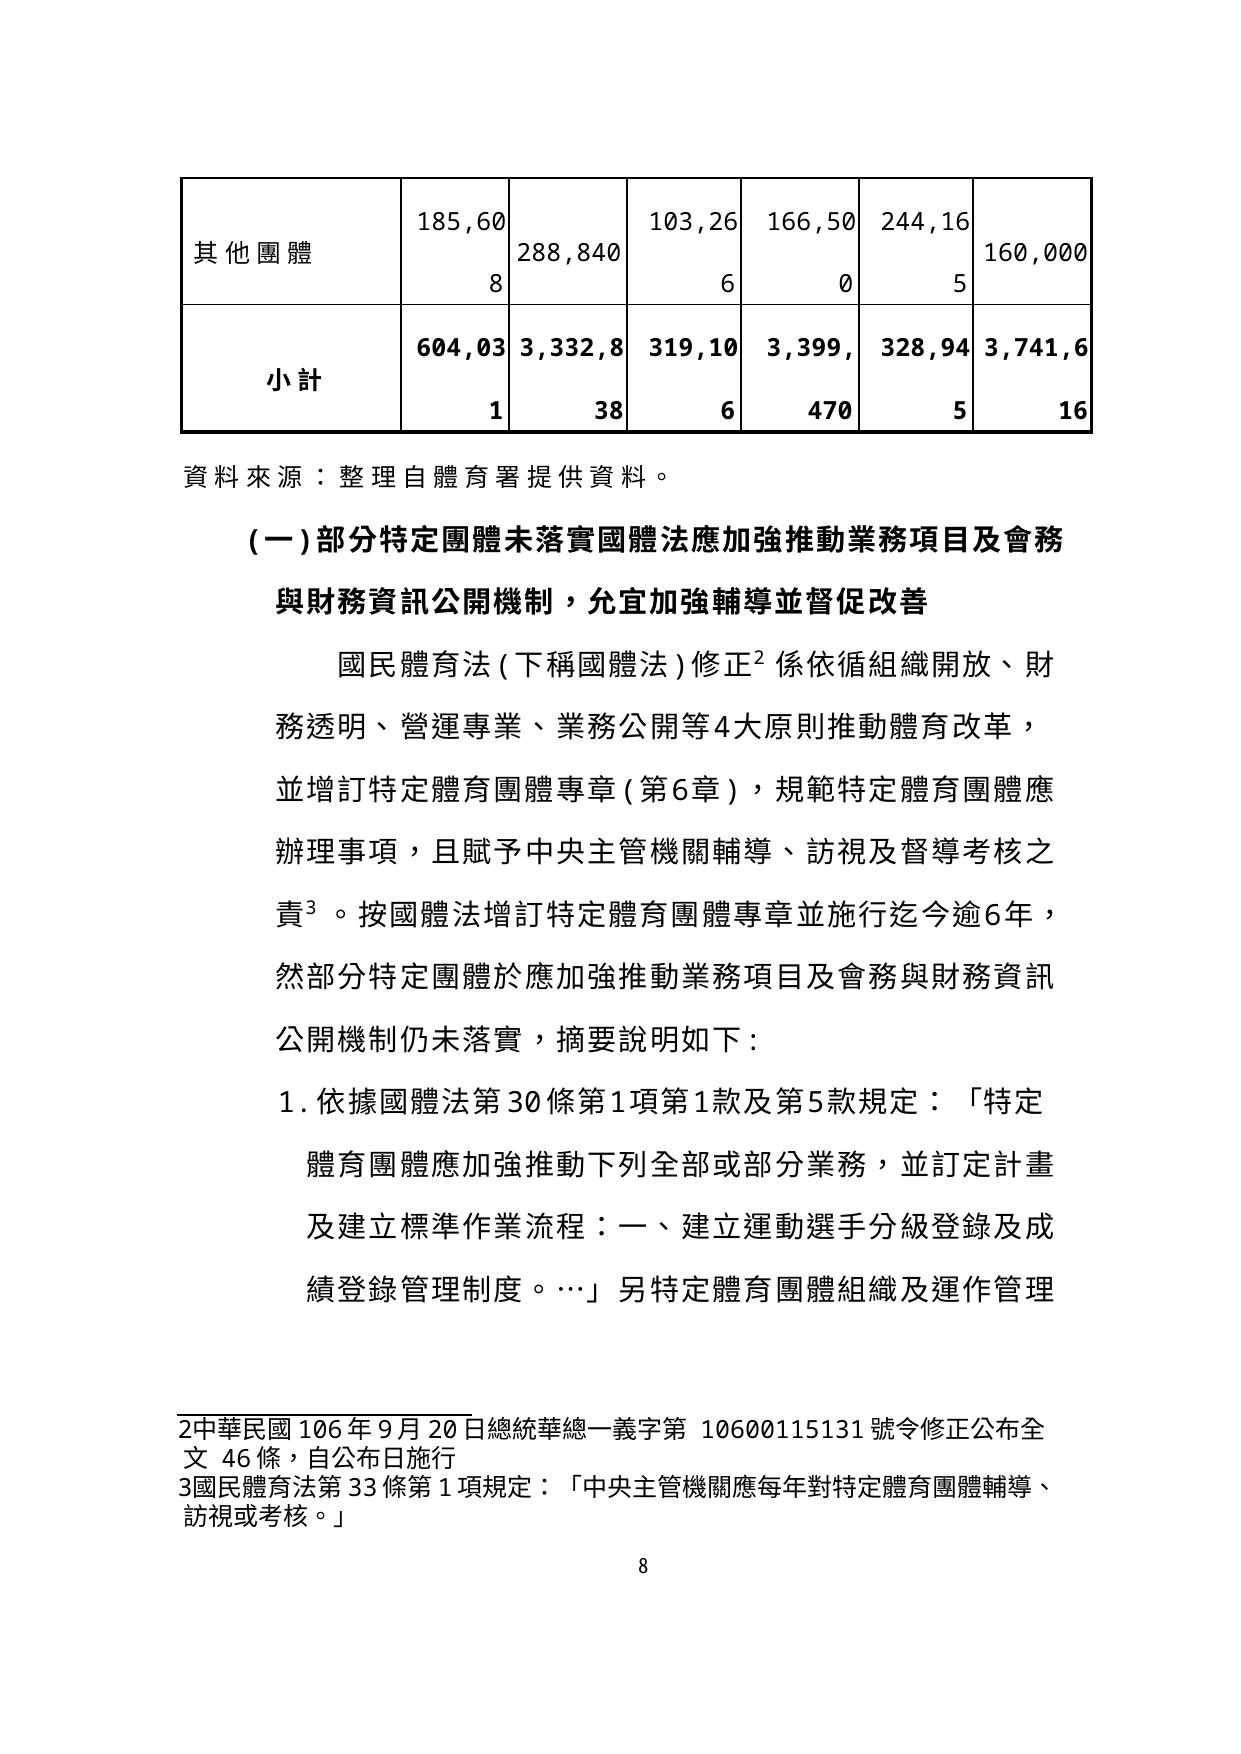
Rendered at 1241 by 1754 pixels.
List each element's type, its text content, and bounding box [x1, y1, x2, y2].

text 國民體育法第33條第1項規定：「中央主管機關應每年對特定體育團體輔導、訪視或考核。」 [177, 1473, 1068, 1532]
table_cell 103,266 [628, 179, 740, 304]
table_cell 604,031 [402, 305, 508, 430]
table_cell 160,000 [974, 179, 1090, 304]
table_cell 244,165 [860, 179, 972, 304]
table_cell 328,945 [860, 305, 972, 430]
table_cell 319,106 [628, 305, 740, 430]
text (一)部分特定團體未落實國體法應加強推動業務項目及會務與財務資訊公開機制，允宜加強輔導並督促改善 [240, 496, 1066, 621]
text 1.依據國體法第30條第1項第1款及第5款規定：「特定體育團體應加強推動下列全部或部分業務，並訂定計畫及建立標準作業流程：一、建立運動選手分級登錄及成績登錄管理制度。…」另特定體育團體組織及運作管理辦法第20條、第23條規定，特定體育團體應每年召開會員（會員代表）大會、每6個月召開理事、監事會議等定期會議。然據體育署提供資料，截至113年7月底，71個特定團體(包括奧亞運單項運動協會44家及非奧亞運單項運動協會27家)尚有1家未建立運動人才資料庫或運動選手分級制度、4家未召開會(會員代表)大會等定期會。 [269, 1058, 1066, 1308]
table_cell 3,332,838 [510, 305, 626, 430]
table_cell 小計 [183, 305, 400, 430]
text 國民體育法(下稱國體法)修正係依循組織開放、財務透明、營運專業、業務公開等4大原則推動體育改革，並增訂特定體育團體專章(第6章)，規範特定體育團體應辦理事項，且賦予中央主管機關輔導、訪視及督導考核之責。按國體法增訂特定體育團體專章並施行迄今逾6年，然部分特定團體於應加強推動業務項目及會務與財務資訊公開機制仍未落實，摘要說明如下: [269, 621, 1066, 1058]
table_cell 166,500 [742, 179, 858, 304]
table_cell 3,399,470 [742, 305, 858, 430]
table_cell 3,741,616 [974, 305, 1090, 430]
text 資料來源：整理自體育署提供資料。 [180, 434, 1066, 496]
table_cell 185,608 [402, 179, 508, 304]
table_cell 288,840 [510, 179, 626, 304]
table_cell 其他團體 [183, 179, 400, 304]
text 中華民國106年9月20日總統華總一義字第 10600115131號令修正公布全文 46條，自公布日施行 [177, 1415, 1068, 1473]
